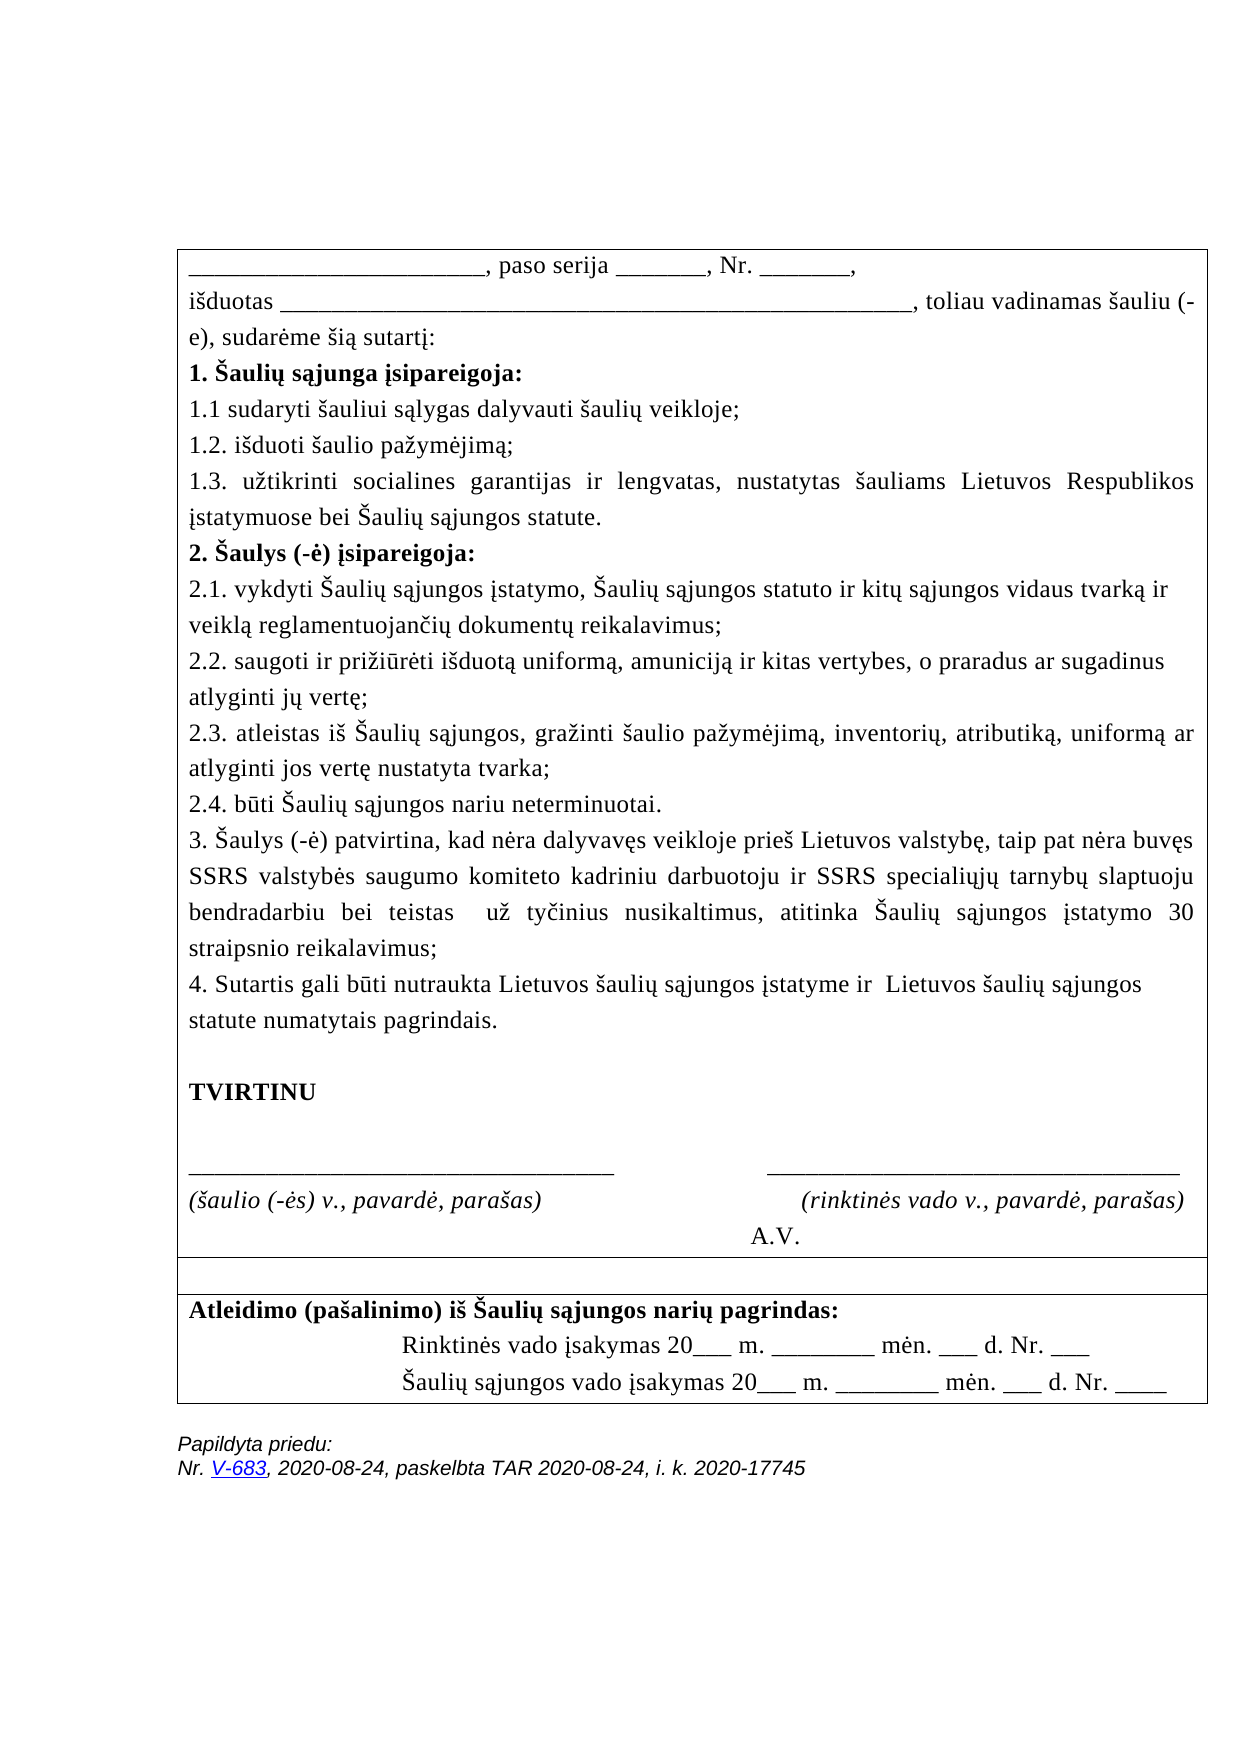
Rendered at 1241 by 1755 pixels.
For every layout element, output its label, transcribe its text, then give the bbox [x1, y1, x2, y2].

table_cell Atleidimo (pašalinimo) iš Šaulių sąjungos narių pagrindas: Rinktinės vado įsakymas 20___ m. ________ mėn. ___ d. Nr. ___ Šaulių sąjungos vado įsakymas 20___ m. ________ mėn. ___ d. Nr. ____ [178, 1295, 1207, 1402]
text Nr. V-683, 2020-08-24, paskelbta TAR 2020-08-24, i. k. 2020-17745 [177, 1456, 1181, 1480]
table_cell [178, 1258, 1207, 1294]
text Papildyta priedu: [177, 1432, 1181, 1456]
table_cell _______________________, paso serija _______, Nr. _______, išduotas _________________________________________________, toliau vadinamas šauliu (-e), sudarėme šią sutartį: 1. Šaulių sąjunga įsipareigoja: 1.1 sudaryti šauliui sąlygas dalyvauti šaulių veikloje; 1.2. išduoti šaulio pažymėjimą; 1.3. užtikrinti socialines garantijas ir lengvatas, nustatytas šauliams Lietuvos Respublikos įstatymuose bei Šaulių sąjungos statute. 2. Šaulys (-ė) įsipareigoja: 2.1. vykdyti Šaulių sąjungos įstatymo, Šaulių sąjungos statuto ir kitų sąjungos vidaus tvarką ir veiklą reglamentuojančių dokumentų reikalavimus; 2.2. saugoti ir prižiūrėti išduotą uniformą, amuniciją ir kitas vertybes, o praradus ar sugadinus atlyginti jų vertę; 2.3. atleistas iš Šaulių sąjungos, gražinti šaulio pažymėjimą, inventorių, atributiką, uniformą ar atlyginti jos vertę nustatyta tvarka; 2.4. būti Šaulių sąjungos nariu neterminuotai. 3. Šaulys (-ė) patvirtina, kad nėra dalyvavęs veikloje prieš Lietuvos valstybę, taip pat nėra buvęs SSRS valstybės saugumo komiteto kadriniu darbuotoju ir SSRS specialiųjų tarnybų slaptuoju bendradarbiu bei teistas už tyčinius nusikaltimus, atitinka Šaulių sąjungos įstatymo 30 straipsnio reikalavimus; 4. Sutartis gali būti nutraukta Lietuvos šaulių sąjungos įstatyme ir Lietuvos šaulių sąjungos statute numatytais pagrindais. TVIRTINU _________________________________ ________________________________ (šaulio (-ės) v., pavardė, parašas) (rinktinės vado v., pavardė, parašas) A.V. [178, 250, 1207, 1257]
